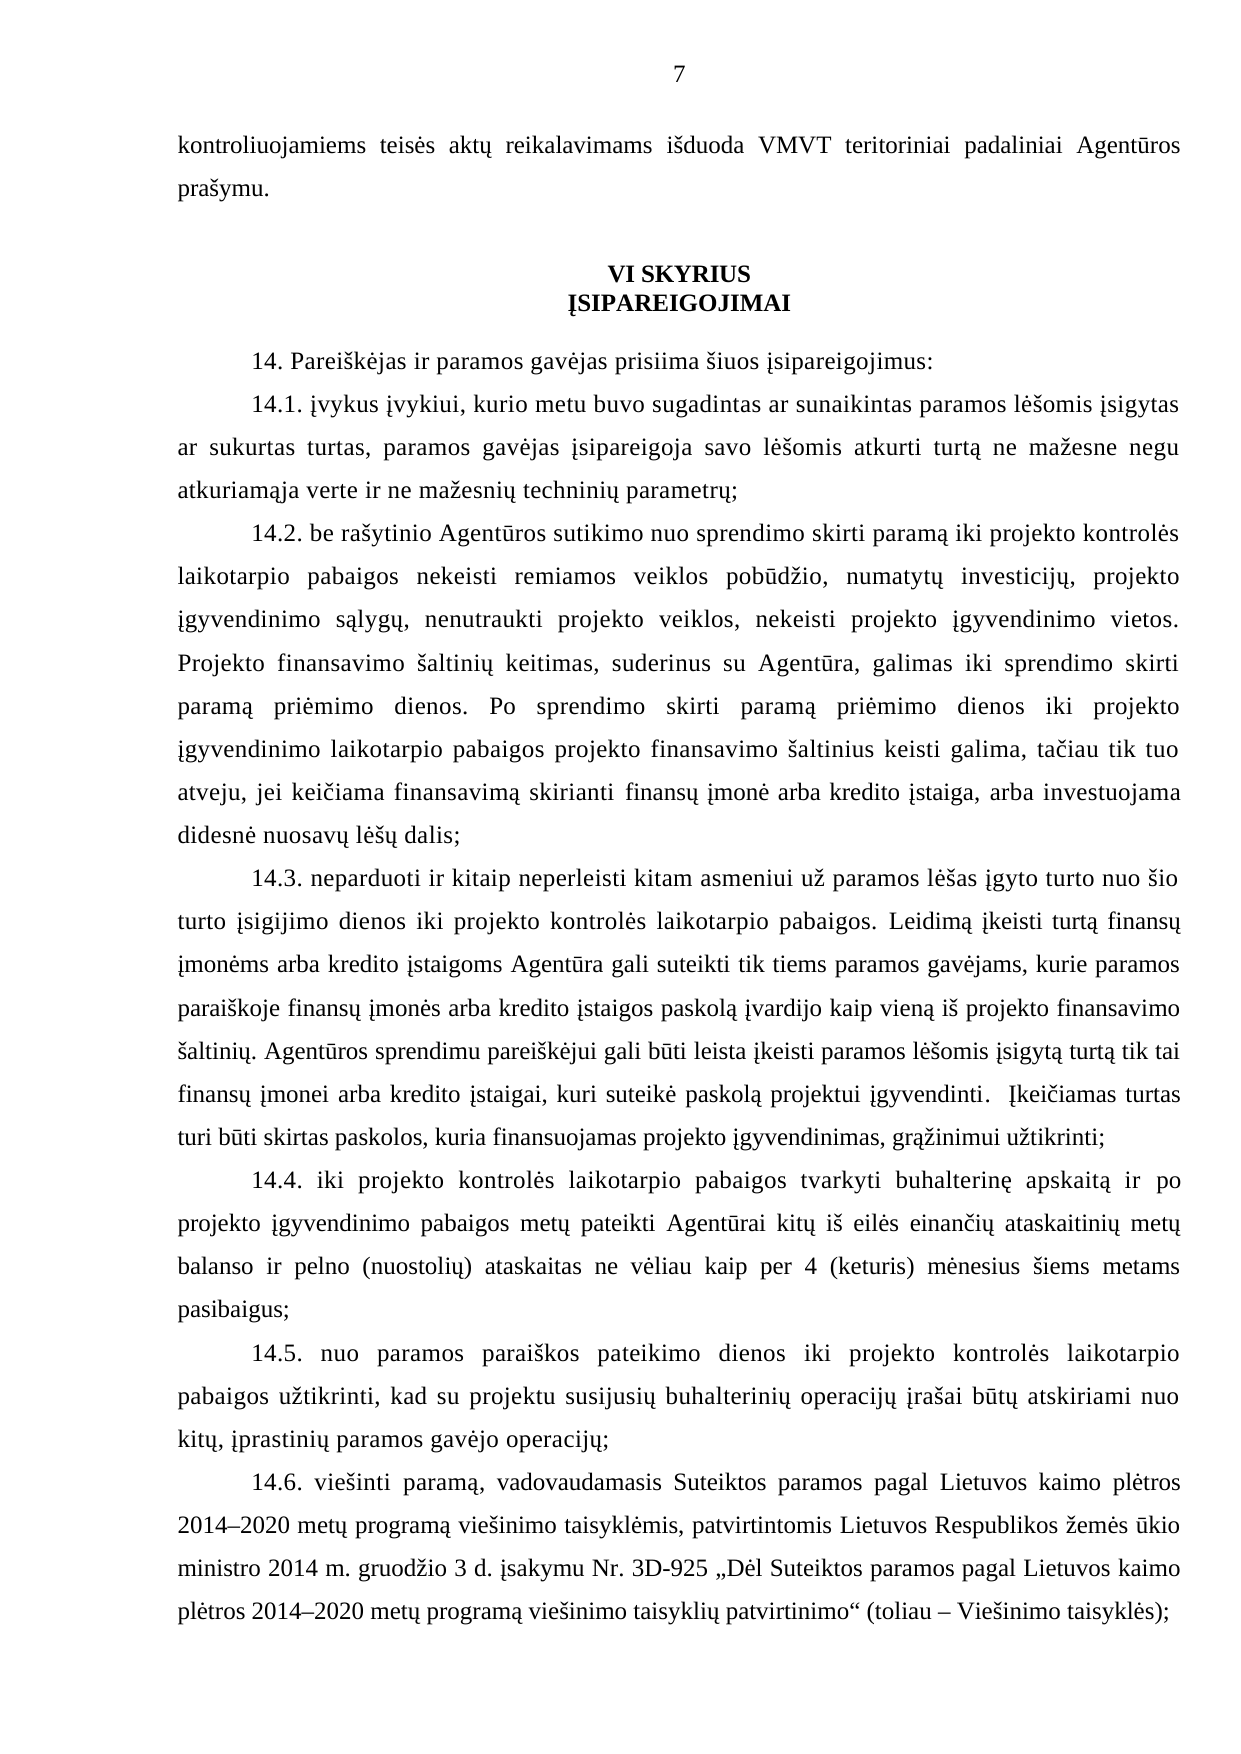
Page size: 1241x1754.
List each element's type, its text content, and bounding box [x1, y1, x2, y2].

text 14.2. be rašytinio Agentūros sutikimo nuo sprendimo skirti paramą iki projekto kontrolės laikotarpio pabaigos nekeisti remiamos veiklos pobūdžio, numatytų investicijų, projekto įgyvendinimo sąlygų, nenutraukti projekto veiklos, nekeisti projekto įgyvendinimo vietos. Projekto finansavimo šaltinių keitimas, suderinus su Agentūra, galimas iki sprendimo skirti paramą priėmimo dienos. Po sprendimo skirti paramą priėmimo dienos iki projekto įgyvendinimo laikotarpio pabaigos projekto finansavimo šaltinius keisti galima, tačiau tik tuo atveju, jei keičiama finansavimą skirianti finansų įmonė arba kredito įstaiga, arba investuojama didesnė nuosavų lėšų dalis; [177, 518, 1181, 849]
text 14.4. iki projekto kontrolės laikotarpio pabaigos tvarkyti buhalterinę apskaitą ir po projekto įgyvendinimo pabaigos metų pateikti Agentūrai kitų iš eilės einančių ataskaitinių metų balanso ir pelno (nuostolių) ataskaitas ne vėliau kaip per 4 (keturis) mėnesius šiems metams pasibaigus; [177, 1165, 1181, 1323]
text 14.5. nuo paramos paraiškos pateikimo dienos iki projekto kontrolės laikotarpio pabaigos užtikrinti, kad su projektu susijusių buhalterinių operacijų įrašai būtų atskiriami nuo kitų, įprastinių paramos gavėjo operacijų; [177, 1338, 1181, 1453]
text 14.6. viešinti paramą, vadovaudamasis Suteiktos paramos pagal Lietuvos kaimo plėtros 2014–2020 metų programą viešinimo taisyklėmis, patvirtintomis Lietuvos Respublikos žemės ūkio ministro 2014 m. gruodžio 3 d. įsakymu Nr. 3D-925 „Dėl Suteiktos paramos pagal Lietuvos kaimo plėtros 2014–2020 metų programą viešinimo taisyklių patvirtinimo“ (toliau – Viešinimo taisyklės); [177, 1467, 1181, 1625]
text kontroliuojamiems teisės aktų reikalavimams išduoda VMVT teritoriniai padaliniai Agentūros prašymu. [177, 130, 1181, 202]
text 14.1. įvykus įvykiui, kurio metu buvo sugadintas ar sunaikintas paramos lėšomis įsigytas ar sukurtas turtas, paramos gavėjas įsipareigoja savo lėšomis atkurti turtą ne mažesne negu atkuriamąja verte ir ne mažesnių techninių parametrų; [177, 389, 1181, 504]
text 14.3. neparduoti ir kitaip neperleisti kitam asmeniui už paramos lėšas įgyto turto nuo šio turto įsigijimo dienos iki projekto kontrolės laikotarpio pabaigos. Leidimą įkeisti turtą finansų įmonėms arba kredito įstaigoms Agentūra gali suteikti tik tiems paramos gavėjams, kurie paramos paraiškoje finansų įmonės arba kredito įstaigos paskolą įvardijo kaip vieną iš projekto finansavimo šaltinių. Agentūros sprendimu pareiškėjui gali būti leista įkeisti paramos lėšomis įsigytą turtą tik tai finansų įmonei arba kredito įstaigai, kuri suteikė paskolą projektui įgyvendinti. Įkeičiamas turtas turi būti skirtas paskolos, kuria finansuojamas projekto įgyvendinimas, grąžinimui užtikrinti; [177, 863, 1181, 1151]
text VI SKYRIUS [177, 259, 1181, 288]
text 14. Pareiškėjas ir paramos gavėjas prisiima šiuos įsipareigojimus: [177, 346, 1181, 374]
text ĮSIPAREIGOJIMAI [177, 288, 1181, 317]
